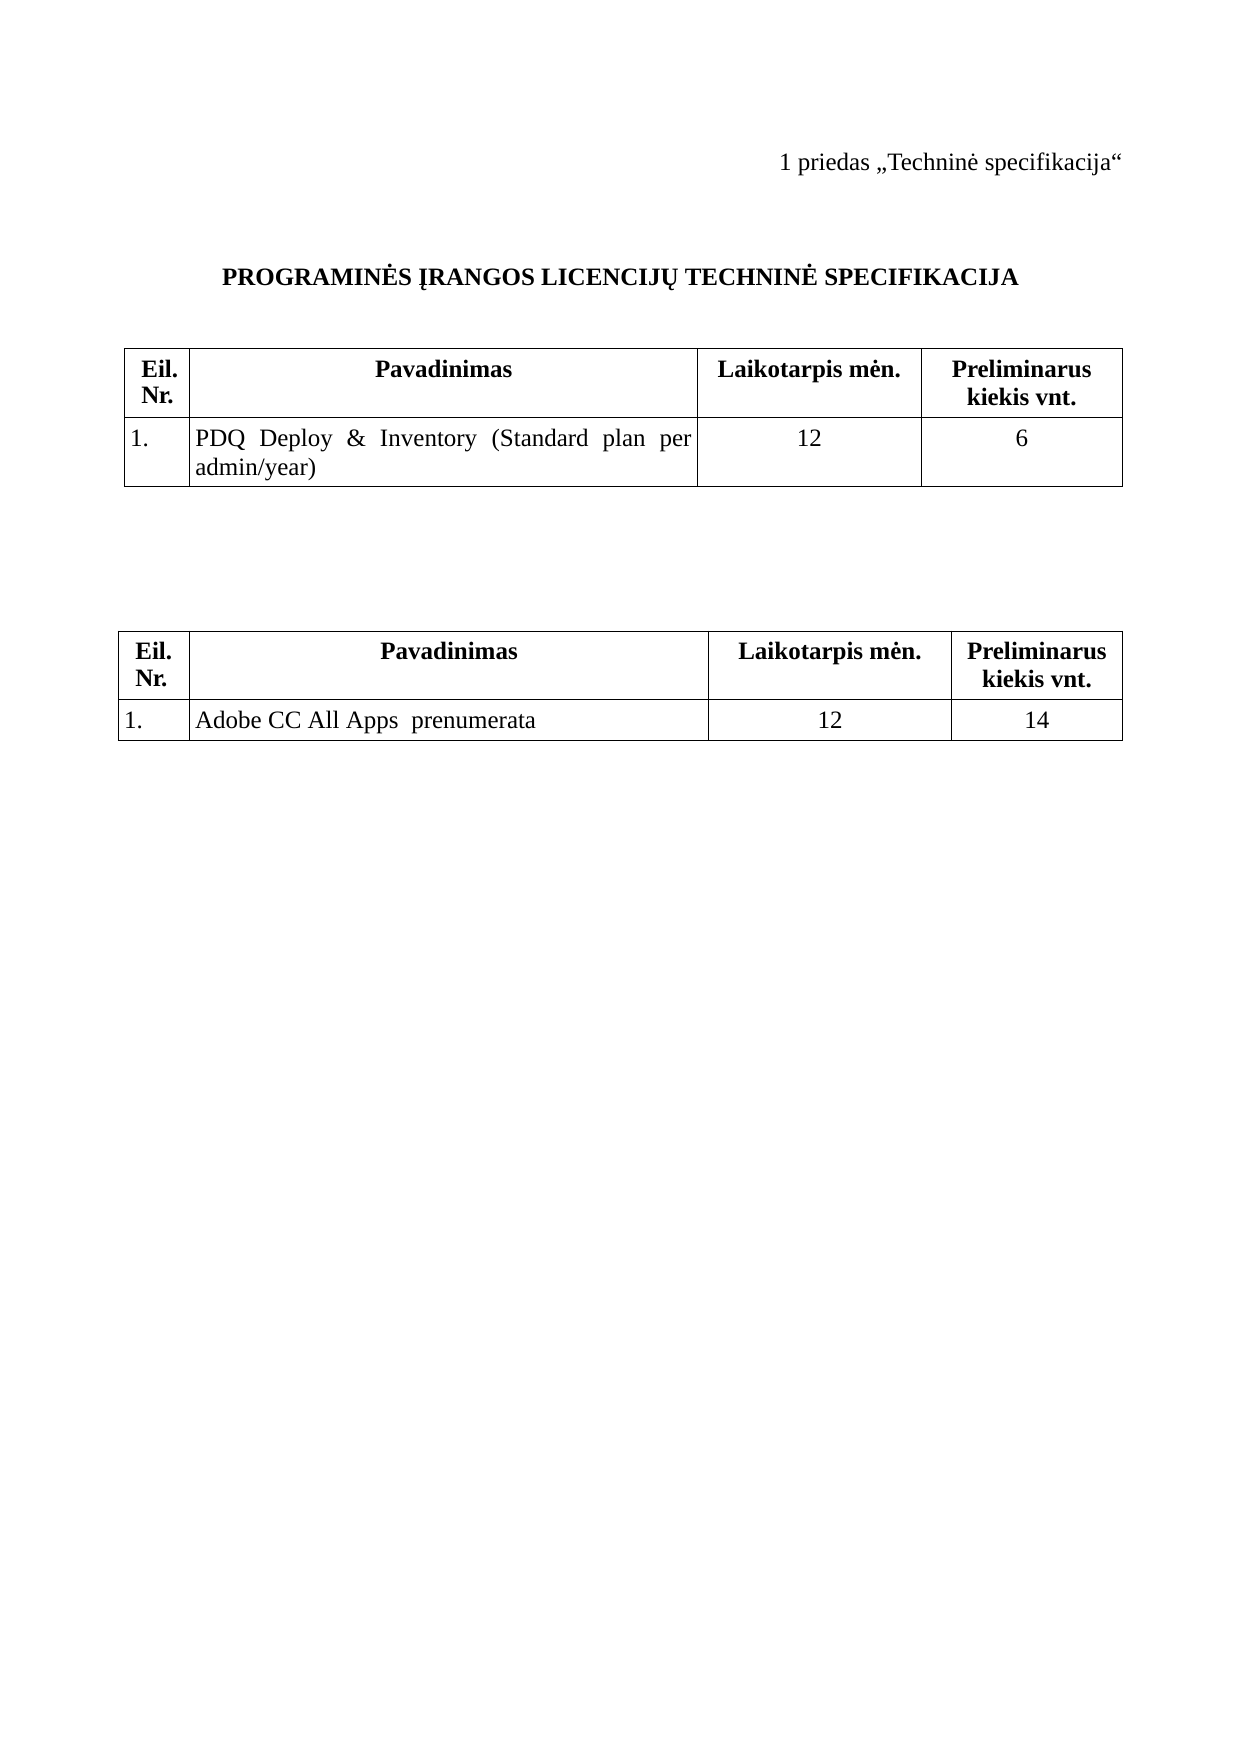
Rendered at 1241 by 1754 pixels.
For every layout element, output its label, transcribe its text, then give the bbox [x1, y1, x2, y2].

table_header Pavadinimas [190, 349, 697, 417]
table_cell 1. [119, 700, 189, 740]
table_cell Adobe CC All Apps prenumerata [190, 700, 708, 740]
table_header Preliminarus kiekis vnt. [952, 632, 1122, 699]
table_header Laikotarpis mėn. [698, 349, 921, 417]
table_cell PDQ Deploy & Inventory (Standard plan per admin/year) [190, 418, 697, 486]
table_header Pavadinimas [190, 632, 708, 699]
text PROGRAMINĖS ĮRANGOS LICENCIJŲ TECHNINĖ SPECIFIKACIJA [118, 262, 1122, 291]
table_cell 12 [709, 700, 951, 740]
table_header Eil. Nr. [119, 632, 189, 699]
text 1 priedas „Techninė specifikacija“ [118, 147, 1122, 176]
table_header Preliminarus kiekis vnt. [922, 349, 1122, 417]
table_cell 6 [922, 418, 1122, 486]
table_cell 12 [698, 418, 921, 486]
table_header Laikotarpis mėn. [709, 632, 951, 699]
table_cell 14 [952, 700, 1122, 740]
table_header Eil. Nr. [125, 349, 189, 417]
table_cell 1. [125, 418, 189, 486]
